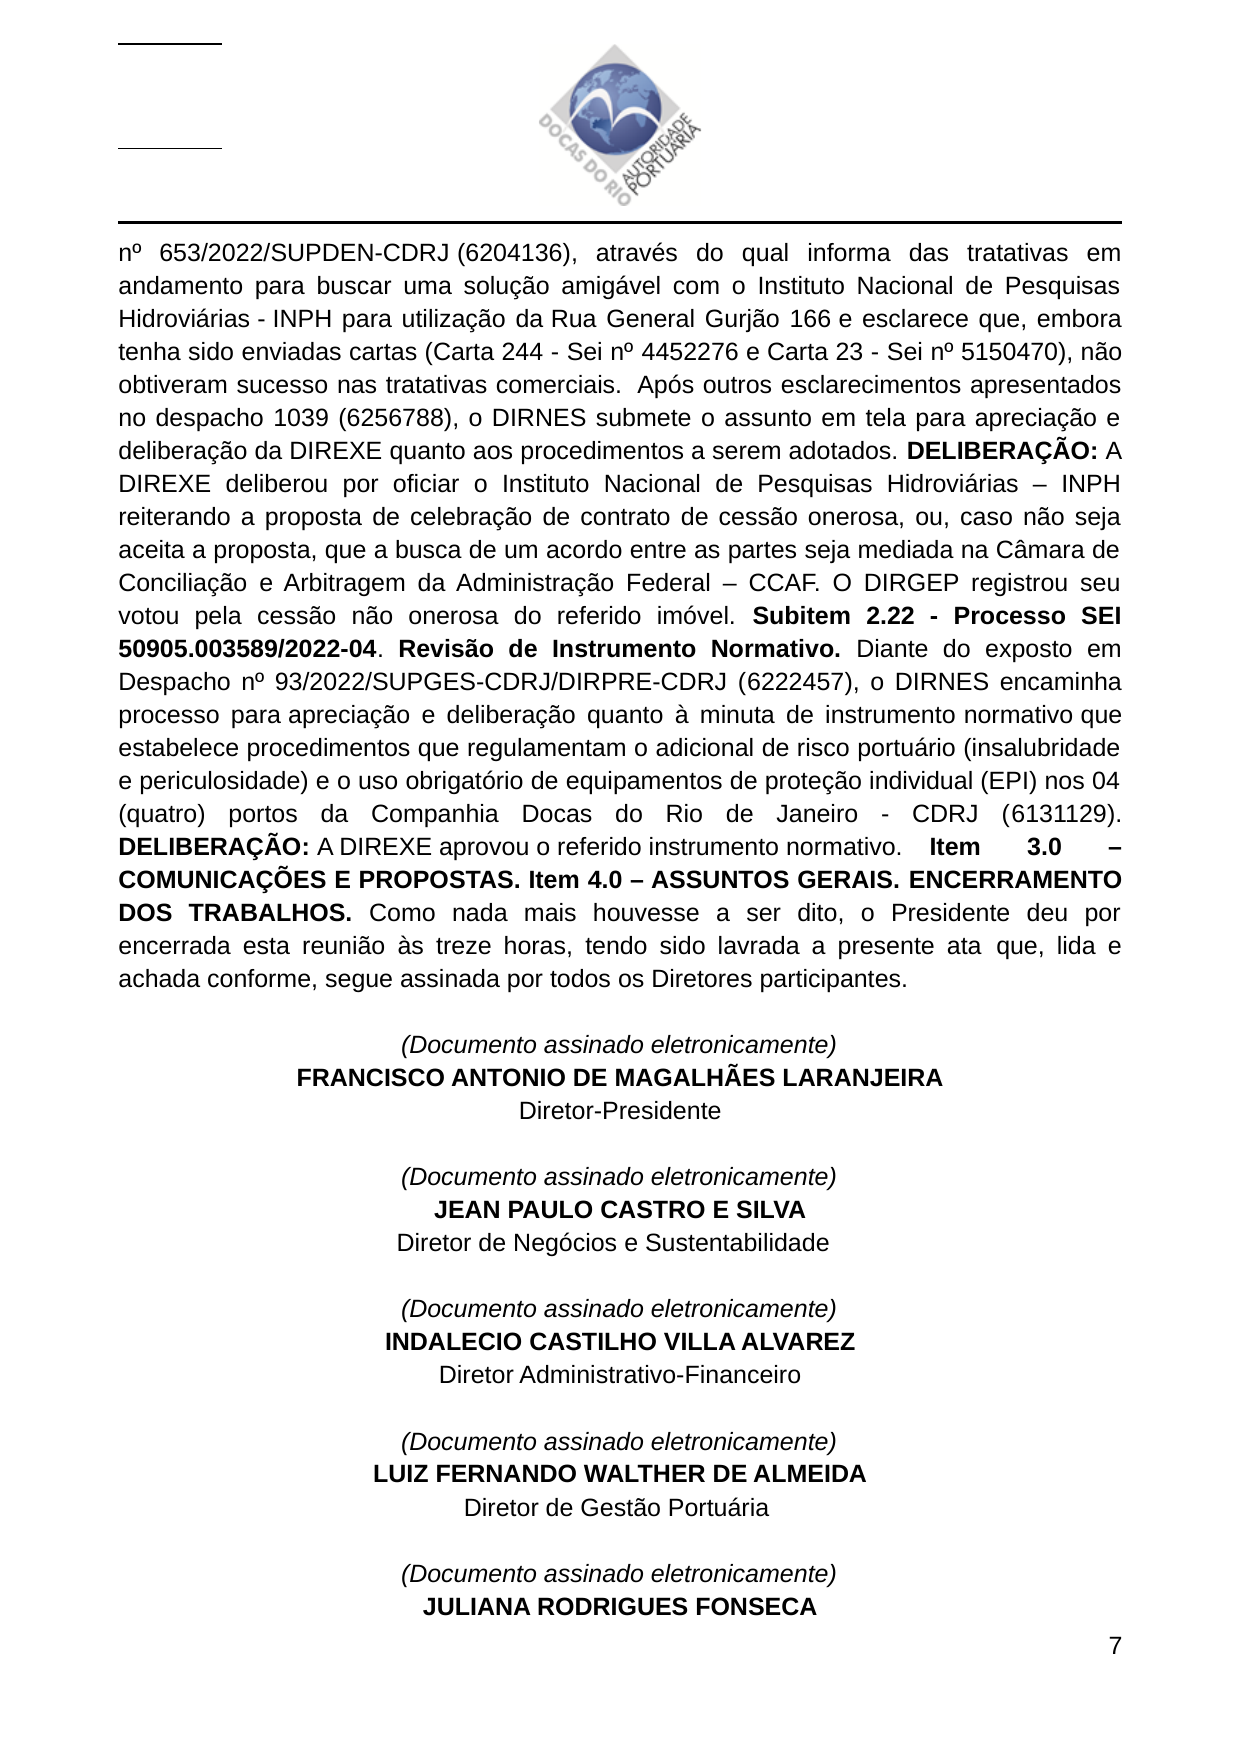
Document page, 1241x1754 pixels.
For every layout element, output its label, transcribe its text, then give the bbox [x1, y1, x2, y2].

text (Documento assinado eletronicamente) [118, 1294, 1122, 1323]
text JEAN PAULO CASTRO E SILVA [118, 1195, 1122, 1224]
text Diretor Administrativo-Financeiro [118, 1360, 1122, 1389]
text Diretor-Presidente [118, 1096, 1122, 1125]
text LUIZ FERNANDO WALTHER DE ALMEIDA [118, 1459, 1122, 1488]
text (Documento assinado eletronicamente) [118, 1030, 1122, 1059]
text INDALECIO CASTILHO VILLA ALVAREZ [118, 1327, 1122, 1356]
text Diretor de Gestão Portuária [118, 1492, 1122, 1521]
text JULIANA RODRIGUES FONSECA [118, 1592, 1122, 1620]
text Diretor de Negócios e Sustentabilidade [118, 1228, 1122, 1257]
text nº 653/2022/SUPDEN-CDRJ (6204136), através do qual informa das tratativas em andamento para buscar uma solução amigável com o Instituto Nacional de Pesquisas Hidroviárias - INPH para utilização da Rua General Gurjão 166 e esclarece que, embora tenha sido enviadas cartas (Carta 244 - Sei nº 4452276 e Carta 23 - Sei nº 5150470), não obtiveram sucesso nas tratativas comerciais. Após outros esclarecimentos apresentados no despacho 1039 (6256788), o DIRNES submete o assunto em tela para apreciação e deliberação da DIREXE quanto aos procedimentos a serem adotados. DELIBERAÇÃO: A DIREXE deliberou por oficiar o Instituto Nacional de Pesquisas Hidroviárias – INPH reiterando a proposta de celebração de contrato de cessão onerosa, ou, caso não seja aceita a proposta, que a busca de um acordo entre as partes seja mediada na Câmara de Conciliação e Arbitragem da Administração Federal – CCAF. O DIRGEP registrou seu votou pela cessão não onerosa do referido imóvel. Subitem 2.22 - Processo SEI 50905.003589/2022-04. Revisão de Instrumento Normativo. Diante do exposto em Despacho nº 93/2022/SUPGES-CDRJ/DIRPRE-CDRJ (6222457), o DIRNES encaminha processo para apreciação e deliberação quanto à minuta de instrumento normativo que estabelece procedimentos que regulamentam o adicional de risco portuário (insalubridade e periculosidade) e o uso obrigatório de equipamentos de proteção individual (EPI) nos 04 (quatro) portos da Companhia Docas do Rio de Janeiro - CDRJ (6131129). DELIBERAÇÃO: A DIREXE aprovou o referido instrumento normativo. Item 3.0 – COMUNICAÇÕES E PROPOSTAS. Item 4.0 – ASSUNTOS GERAIS. ENCERRAMENTO DOS TRABALHOS. Como nada mais houvesse a ser dito, o Presidente deu por encerrada esta reunião às treze horas, tendo sido lavrada a presente ata que, lida e achada conforme, segue assinada por todos os Diretores participantes. [118, 238, 1122, 993]
text (Documento assinado eletronicamente) [118, 1162, 1122, 1191]
text FRANCISCO ANTONIO DE MAGALHÃES LARANJEIRA [118, 1063, 1122, 1092]
text (Documento assinado eletronicamente) [118, 1558, 1122, 1587]
text (Documento assinado eletronicamente) [118, 1426, 1122, 1455]
